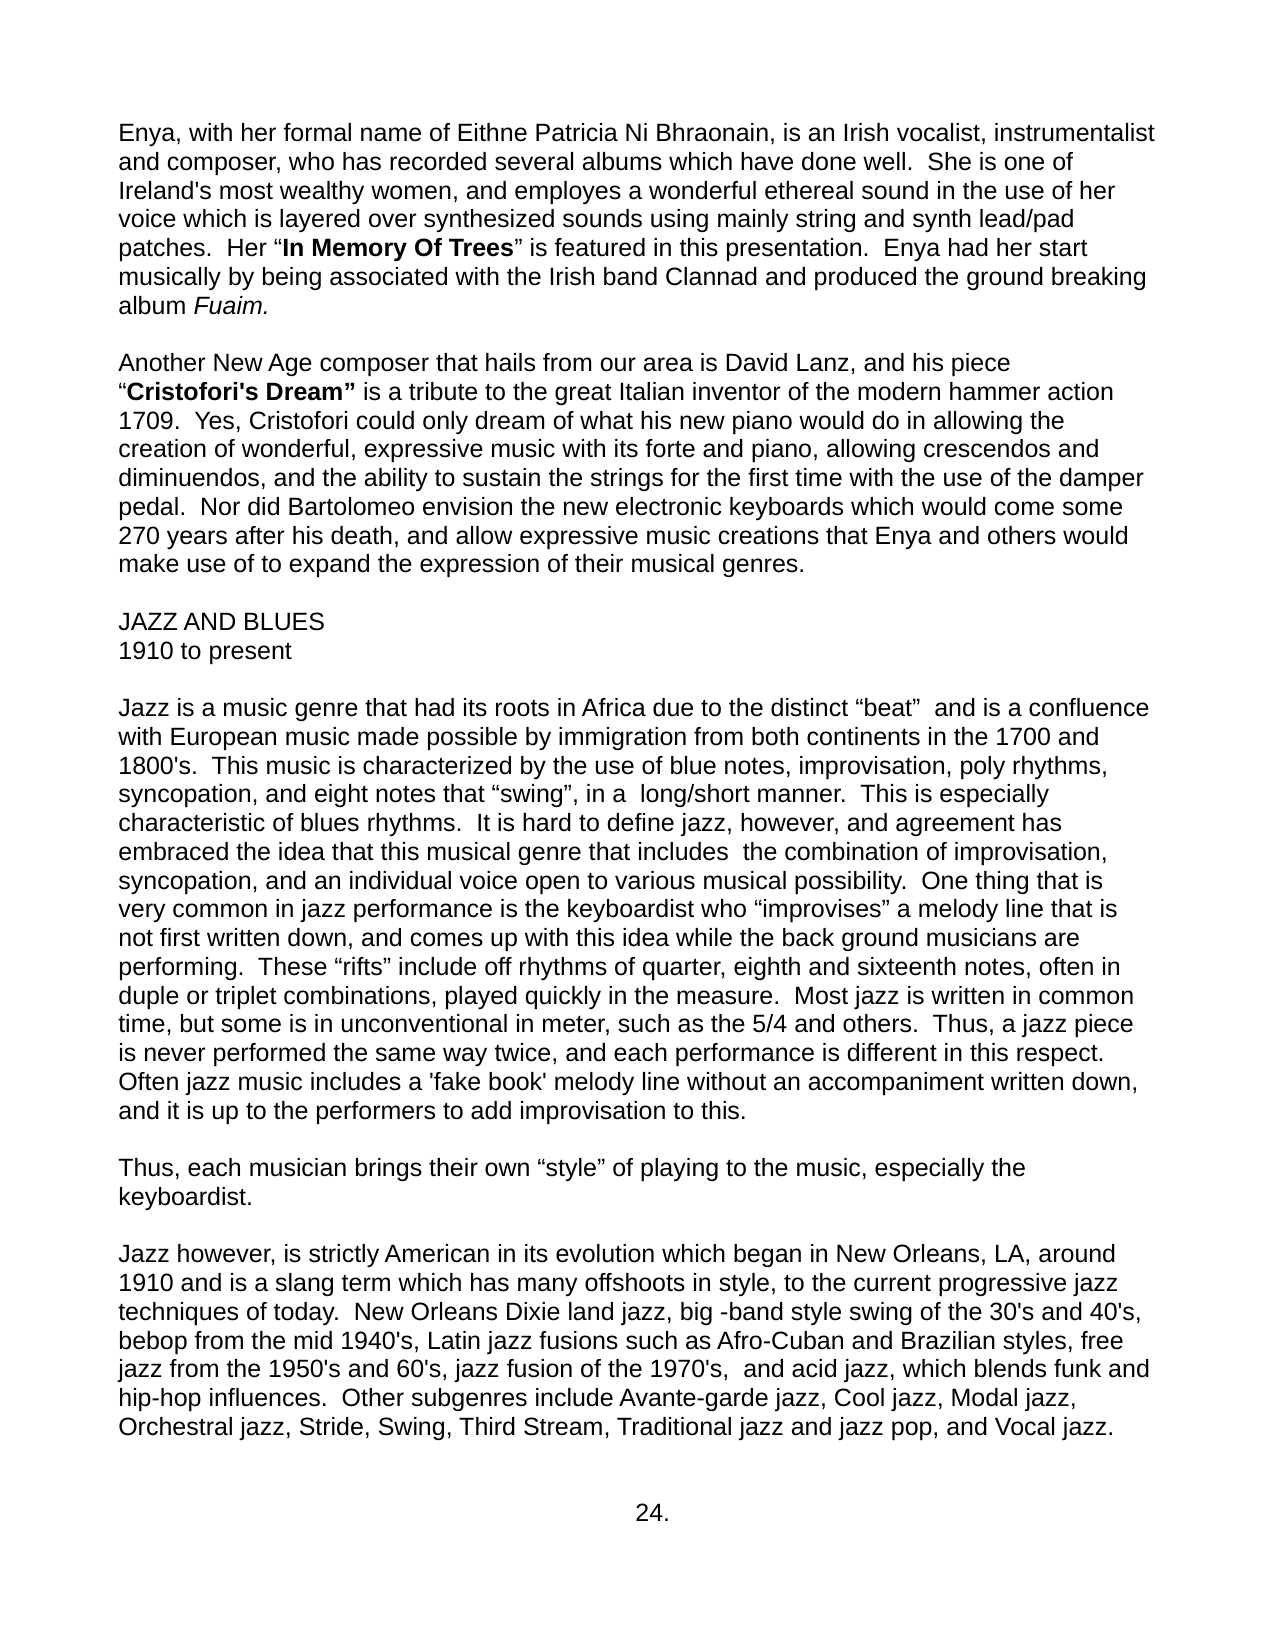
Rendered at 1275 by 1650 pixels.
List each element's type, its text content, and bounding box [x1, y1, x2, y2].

text Jazz however, is strictly American in its evolution which began in New Orleans, LA, around 1910 and is a slang term which has many offshoots in style, to the current progressive jazz techniques of today. New Orleans Dixie land jazz, big -band style swing of the 30's and 40's, bebop from the mid 1940's, Latin jazz fusions such as Afro-Cuban and Brazilian styles, free jazz from the 1950's and 60's, jazz fusion of the 1970's, and acid jazz, which blends funk and hip-hop influences. Other subgenres include Avante-garde jazz, Cool jazz, Modal jazz, Orchestral jazz, Stride, Swing, Third Stream, Traditional jazz and jazz pop, and Vocal jazz. [118, 1239, 1157, 1441]
text Thus, each musician brings their own “style” of playing to the music, especially the keyboardist. [118, 1153, 1157, 1211]
text 24. [118, 1498, 1157, 1527]
text Another New Age composer that hails from our area is David Lanz, and his piece “Cristofori's Dream” is a tribute to the great Italian inventor of the modern hammer action 1709. Yes, Cristofori could only dream of what his new piano would do in allowing the creation of wonderful, expressive music with its forte and piano, allowing crescendos and diminuendos, and the ability to sustain the strings for the first time with the use of the damper pedal. Nor did Bartolomeo envision the new electronic keyboards which would come some 270 years after his death, and allow expressive music creations that Enya and others would make use of to expand the expression of their musical genres. [118, 348, 1157, 578]
text Enya, with her formal name of Eithne Patricia Ni Bhraonain, is an Irish vocalist, instrumentalist and composer, who has recorded several albums which have done well. She is one of Ireland's most wealthy women, and employes a wonderful ethereal sound in the use of her voice which is layered over synthesized sounds using mainly string and synth lead/pad patches. Her “In Memory Of Trees” is featured in this presentation. Enya had her start musically by being associated with the Irish band Clannad and produced the ground breaking album Fuaim. [118, 118, 1157, 319]
text JAZZ AND BLUES [118, 607, 1157, 636]
text Jazz is a music genre that had its roots in Africa due to the distinct “beat” and is a confluence with European music made possible by immigration from both continents in the 1700 and 1800's. This music is characterized by the use of blue notes, improvisation, poly rhythms, syncopation, and eight notes that “swing”, in a long/short manner. This is especially characteristic of blues rhythms. It is hard to define jazz, however, and agreement has embraced the idea that this musical genre that includes the combination of improvisation, syncopation, and an individual voice open to various musical possibility. One thing that is very common in jazz performance is the keyboardist who “improvises” a melody line that is not first written down, and comes up with this idea while the back ground musicians are performing. These “rifts” include off rhythms of quarter, eighth and sixteenth notes, often in duple or triplet combinations, played quickly in the measure. Most jazz is written in common time, but some is in unconventional in meter, such as the 5/4 and others. Thus, a jazz piece is never performed the same way twice, and each performance is different in this respect. Often jazz music includes a 'fake book' melody line without an accompaniment written down, and it is up to the performers to add improvisation to this. [118, 693, 1157, 1124]
text 1910 to present [118, 636, 1157, 664]
